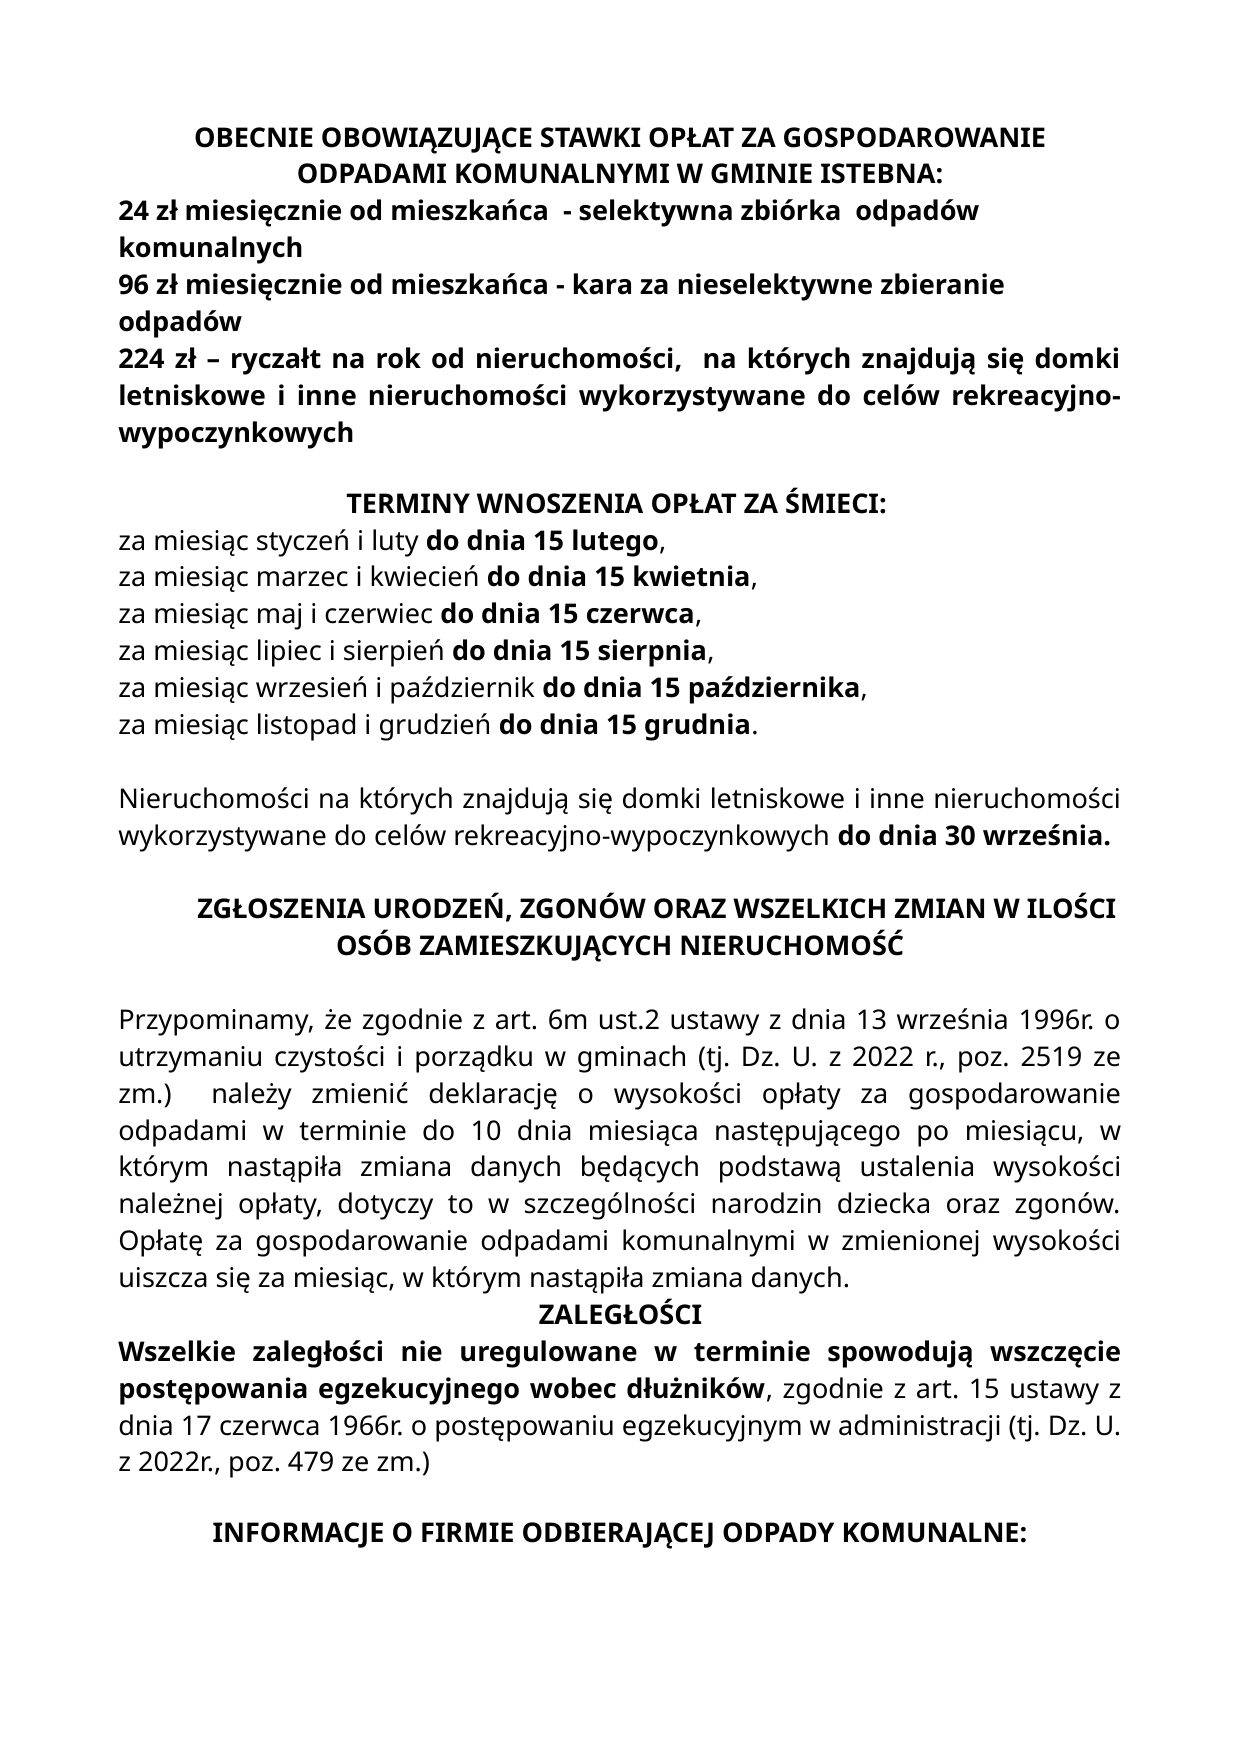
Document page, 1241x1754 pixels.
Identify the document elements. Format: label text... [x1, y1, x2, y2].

text TERMINY WNOSZENIA OPŁAT ZA ŚMIECI: [118, 484, 1122, 521]
text Nieruchomości na których znajdują się domki letniskowe i inne nieruchomości wykorzystywane do celów rekreacyjno-wypoczynkowych do dnia 30 września. [118, 779, 1122, 853]
text za miesiąc styczeń i luty do dnia 15 lutego, [118, 521, 1122, 558]
text za miesiąc listopad i grudzień do dnia 15 grudnia. [118, 705, 1122, 742]
text OBECNIE OBOWIĄZUJĄCE STAWKI OPŁAT ZA GOSPODAROWANIE ODPADAMI KOMUNALNYMI W GMINIE ISTEBNA: [118, 118, 1122, 192]
text 24 zł miesięcznie od mieszkańca - selektywna zbiórka odpadów komunalnych [118, 192, 1122, 266]
text 96 zł miesięcznie od mieszkańca - kara za nieselektywne zbieranie odpadów [118, 266, 1122, 339]
text 224 zł – ryczałt na rok od nieruchomości, na których znajdują się domki letniskowe i inne nieruchomości wykorzystywane do celów rekreacyjno-wypoczynkowych [118, 339, 1122, 450]
text za miesiąc maj i czerwiec do dnia 15 czerwca, [118, 595, 1122, 632]
text Przypominamy, że zgodnie z art. 6m ust.2 ustawy z dnia 13 września 1996r. o utrzymaniu czystości i porządku w gminach (tj. Dz. U. z 2022 r., poz. 2519 ze zm.) należy zmienić deklarację o wysokości opłaty za gospodarowanie odpadami w terminie do 10 dnia miesiąca następującego po miesiącu, w którym nastąpiła zmiana danych będących podstawą ustalenia wysokości należnej opłaty, dotyczy to w szczególności narodzin dziecka oraz zgonów. Opłatę za gospodarowanie odpadami komunalnymi w zmienionej wysokości uiszcza się za miesiąc, w którym nastąpiła zmiana danych. [118, 1000, 1122, 1295]
text za miesiąc lipiec i sierpień do dnia 15 sierpnia, [118, 632, 1122, 668]
text Wszelkie zaległości nie uregulowane w terminie spowodują wszczęcie postępowania egzekucyjnego wobec dłużników, zgodnie z art. 15 ustawy z dnia 17 czerwca 1966r. o postępowaniu egzekucyjnym w administracji (tj. Dz. U. z 2022r., poz. 479 ze zm.) [118, 1332, 1122, 1480]
text ZGŁOSZENIA URODZEŃ, ZGONÓW ORAZ WSZELKICH ZMIAN W ILOŚCI OSÓB ZAMIESZKUJĄCYCH NIERUCHOMOŚĆ [118, 890, 1122, 963]
text za miesiąc wrzesień i październik do dnia 15 października, [118, 668, 1122, 705]
text ZALEGŁOŚCI [118, 1295, 1122, 1332]
text za miesiąc marzec i kwiecień do dnia 15 kwietnia, [118, 558, 1122, 595]
text INFORMACJE O FIRMIE ODBIERAJĄCEJ ODPADY KOMUNALNE: [118, 1514, 1122, 1551]
